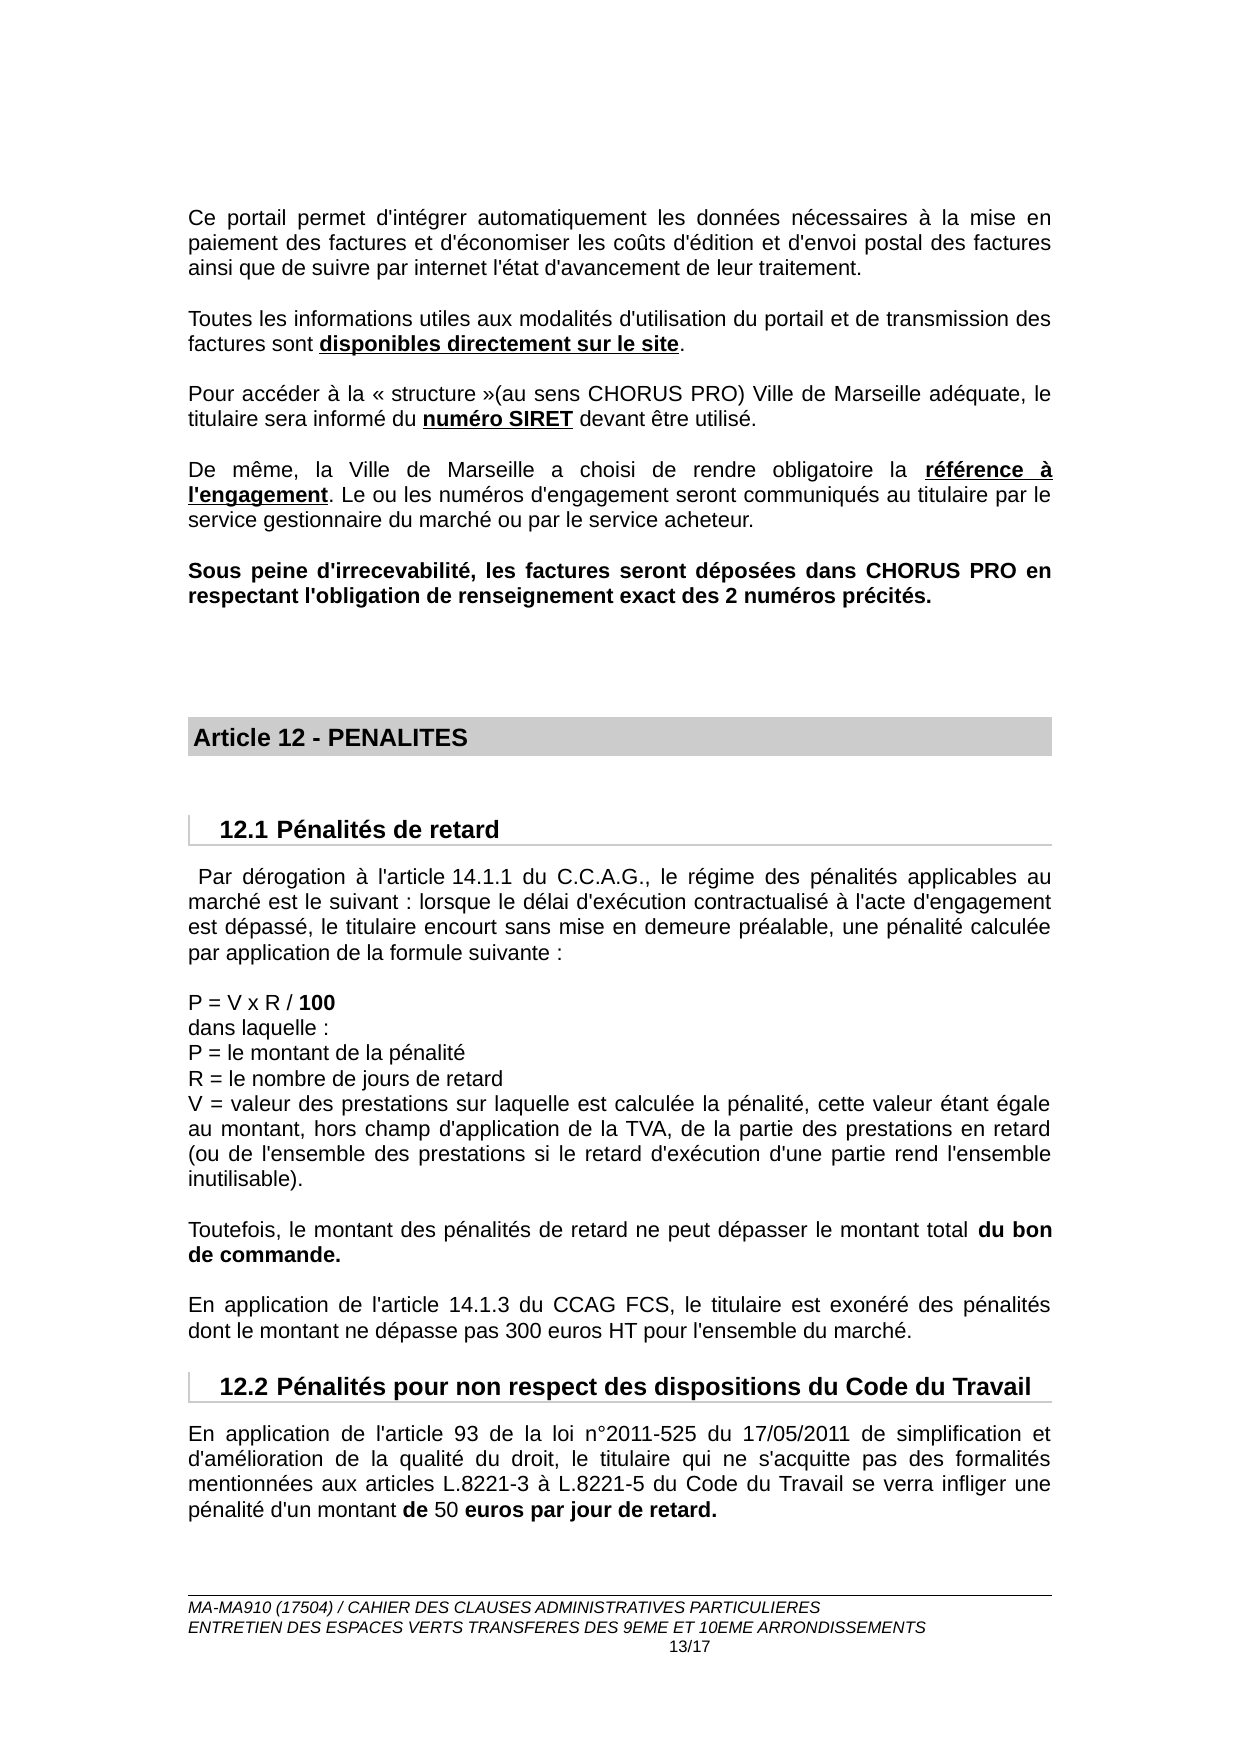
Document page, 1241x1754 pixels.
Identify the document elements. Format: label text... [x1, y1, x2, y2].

text Ce portail permet d'intégrer automatiquement les données nécessaires à la mise en paiement des factures et d'économiser les coûts d'édition et d'envoi postal des factures ainsi que de suivre par internet l'état d'avancement de leur traitement. [188, 204, 1052, 280]
text Par dérogation à l'article 14.1.1 du C.C.A.G., le régime des pénalités applicables au marché est le suivant : lorsque le délai d'exécution contractualisé à l'acte d'engagement est dépassé, le titulaire encourt sans mise en demeure préalable, une pénalité calculée par application de la formule suivante : [188, 864, 1052, 965]
subtitle Pénalités de retard [190, 815, 1052, 844]
text R = le nombre de jours de retard [188, 1066, 1052, 1091]
text P = V x R / 100 [188, 990, 1052, 1015]
text Pour accéder à la « structure »(au sens CHORUS PRO) Ville de Marseille adéquate, le titulaire sera informé du numéro SIRET devant être utilisé. [188, 381, 1052, 431]
subtitle Pénalités pour non respect des dispositions du Code du Travail [190, 1372, 1052, 1401]
text V = valeur des prestations sur laquelle est calculée la pénalité, cette valeur étant égale au montant, hors champ d'application de la TVA, de la partie des prestations en retard (ou de l'ensemble des prestations si le retard d'exécution d'une partie rend l'ensemble inutilisable). [188, 1091, 1052, 1192]
text En application de l'article 14.1.3 du CCAG FCS, le titulaire est exonéré des pénalités dont le montant ne dépasse pas 300 euros HT pour l'ensemble du marché. [188, 1292, 1052, 1343]
text Toutes les informations utiles aux modalités d'utilisation du portail et de transmission des factures sont disponibles directement sur le site. [188, 305, 1052, 356]
subtitle PENALITES [190, 720, 1050, 754]
text Toutefois, le montant des pénalités de retard ne peut dépasser le montant total du bon de commande. [188, 1217, 1052, 1267]
text De même, la Ville de Marseille a choisi de rendre obligatoire la référence à l'engagement. Le ou les numéros d'engagement seront communiqués au titulaire par le service gestionnaire du marché ou par le service acheteur. [188, 457, 1052, 532]
text P = le montant de la pénalité [188, 1040, 1052, 1066]
text Sous peine d'irrecevabilité, les factures seront déposées dans CHORUS PRO en respectant l'obligation de renseignement exact des 2 numéros précités. [188, 557, 1052, 608]
text En application de l'article 93 de la loi n°2011-525 du 17/05/2011 de simplification et d'amélioration de la qualité du droit, le titulaire qui ne s'acquitte pas des formalités mentionnées aux articles L.8221-3 à L.8221-5 du Code du Travail se verra infliger une pénalité d'un montant de 50 euros par jour de retard. [188, 1421, 1052, 1522]
text dans laquelle : [188, 1015, 1052, 1040]
